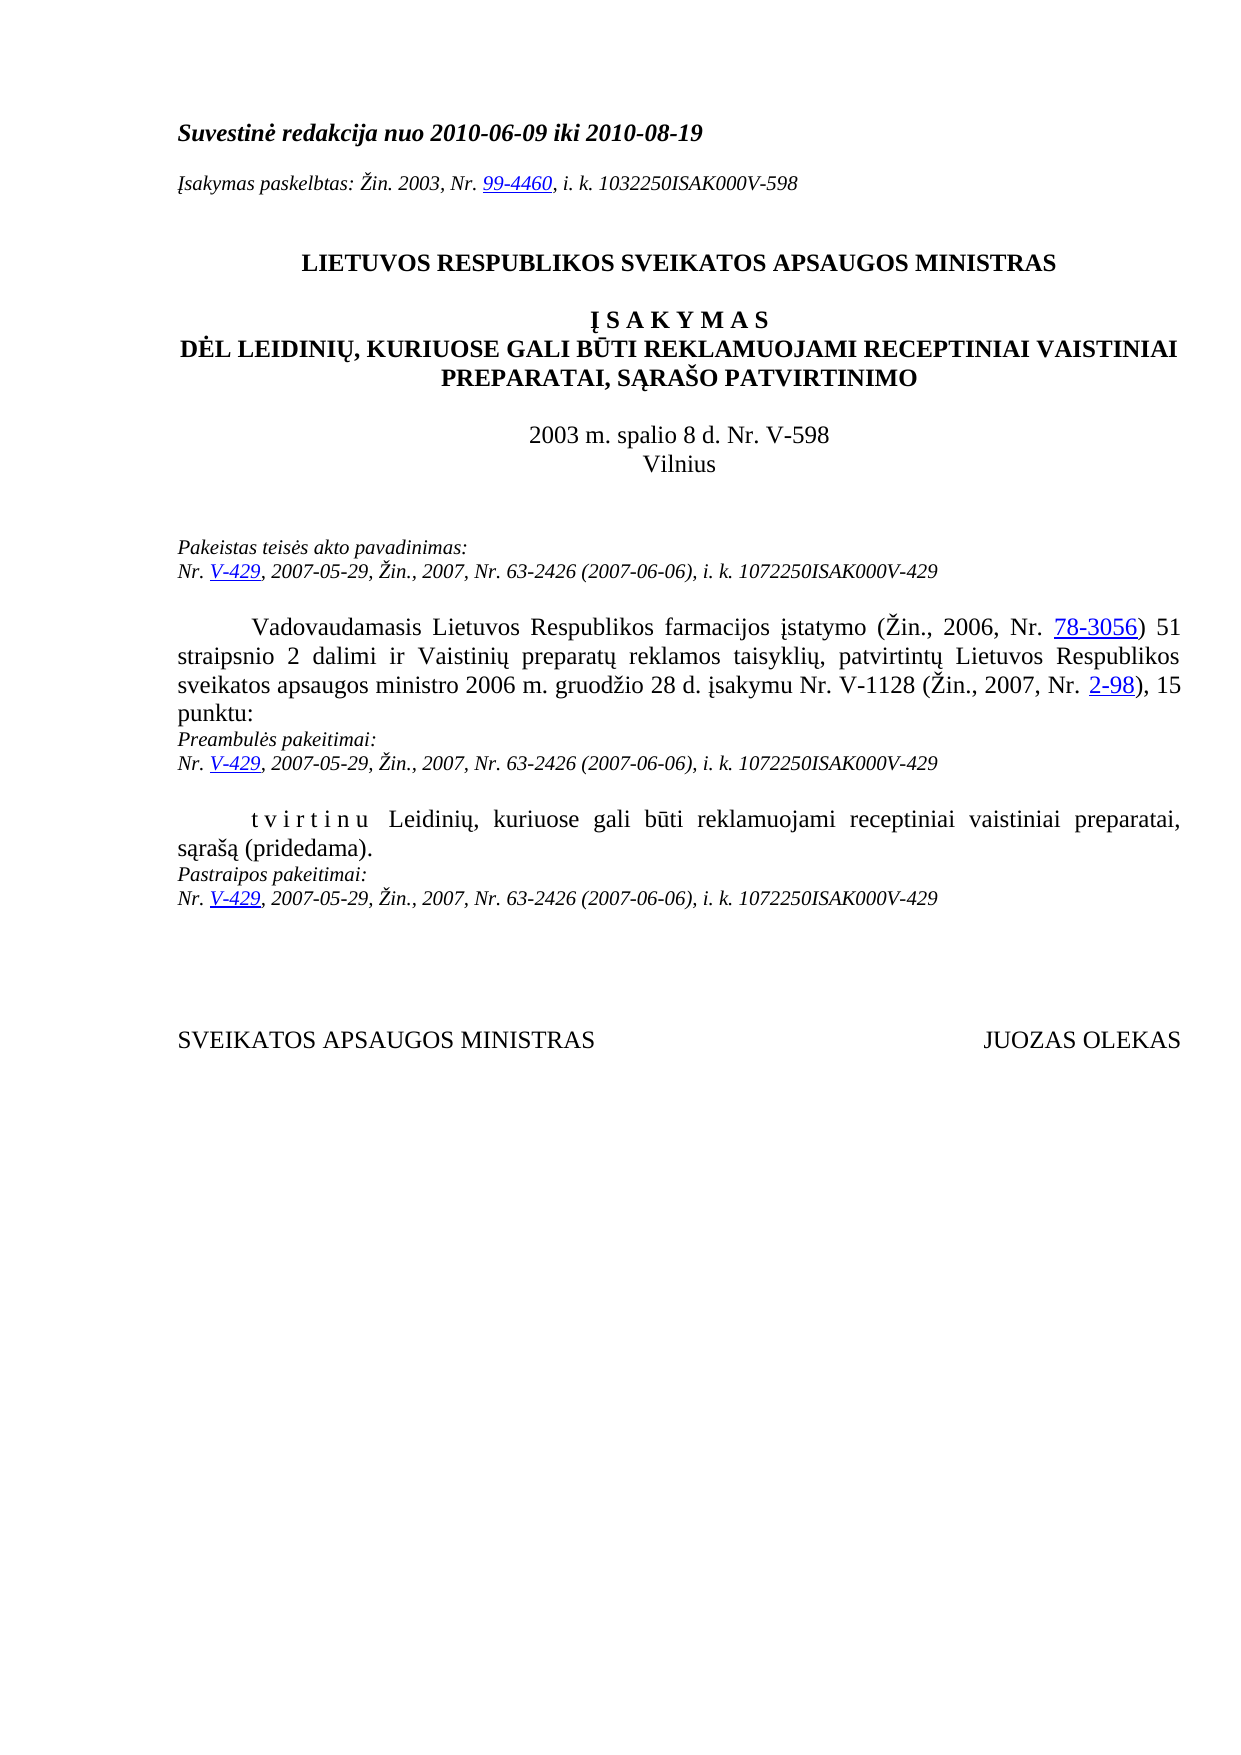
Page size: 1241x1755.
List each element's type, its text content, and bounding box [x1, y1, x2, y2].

text Įsakymas paskelbtas: Žin. 2003, Nr. 99-4460, i. k. 1032250ISAK000V-598 [177, 171, 1181, 195]
text 2003 m. spalio 8 d. Nr. V-598 [177, 420, 1181, 449]
text Pakeistas teisės akto pavadinimas: [177, 535, 1181, 559]
text SVEIKATOS APSAUGOS MINISTRAS JUOZAS OLEKAS [177, 1025, 1181, 1053]
text DĖL LEIDINIŲ, KURIUOSE GALI BŪTI REKLAMUOJAMI RECEPTINIAI VAISTINIAI PREPARATAI, SĄRAŠO PATVIRTINIMO [177, 334, 1181, 392]
text Preambulės pakeitimai: [177, 727, 1181, 751]
text Į S A K Y M A S [177, 305, 1181, 334]
text Vadovaudamasis Lietuvos Respublikos farmacijos įstatymo (Žin., 2006, Nr. 78-3056) 51 straipsnio 2 dalimi ir Vaistinių preparatų reklamos taisyklių, patvirtintų Lietuvos Respublikos sveikatos apsaugos ministro 2006 m. gruodžio 28 d. įsakymu Nr. V-1128 (Žin., 2007, Nr. 2-98), 15 punktu: [177, 612, 1181, 727]
text LIETUVOS RESPUBLIKOS SVEIKATOS APSAUGOS MINISTRAS [177, 248, 1181, 277]
text Vilnius [177, 449, 1181, 478]
text Pastraipos pakeitimai: [177, 862, 1181, 886]
text tvirtinu Leidinių, kuriuose gali būti reklamuojami receptiniai vaistiniai preparatai, sąrašą (pridedama). [177, 804, 1181, 862]
text Nr. V-429, 2007-05-29, Žin., 2007, Nr. 63-2426 (2007-06-06), i. k. 1072250ISAK000V-429 [177, 886, 1181, 910]
text Suvestinė redakcija nuo 2010-06-09 iki 2010-08-19 [177, 118, 1181, 147]
text Nr. V-429, 2007-05-29, Žin., 2007, Nr. 63-2426 (2007-06-06), i. k. 1072250ISAK000V-429 [177, 751, 1181, 775]
text Nr. V-429, 2007-05-29, Žin., 2007, Nr. 63-2426 (2007-06-06), i. k. 1072250ISAK000V-429 [177, 559, 1181, 583]
